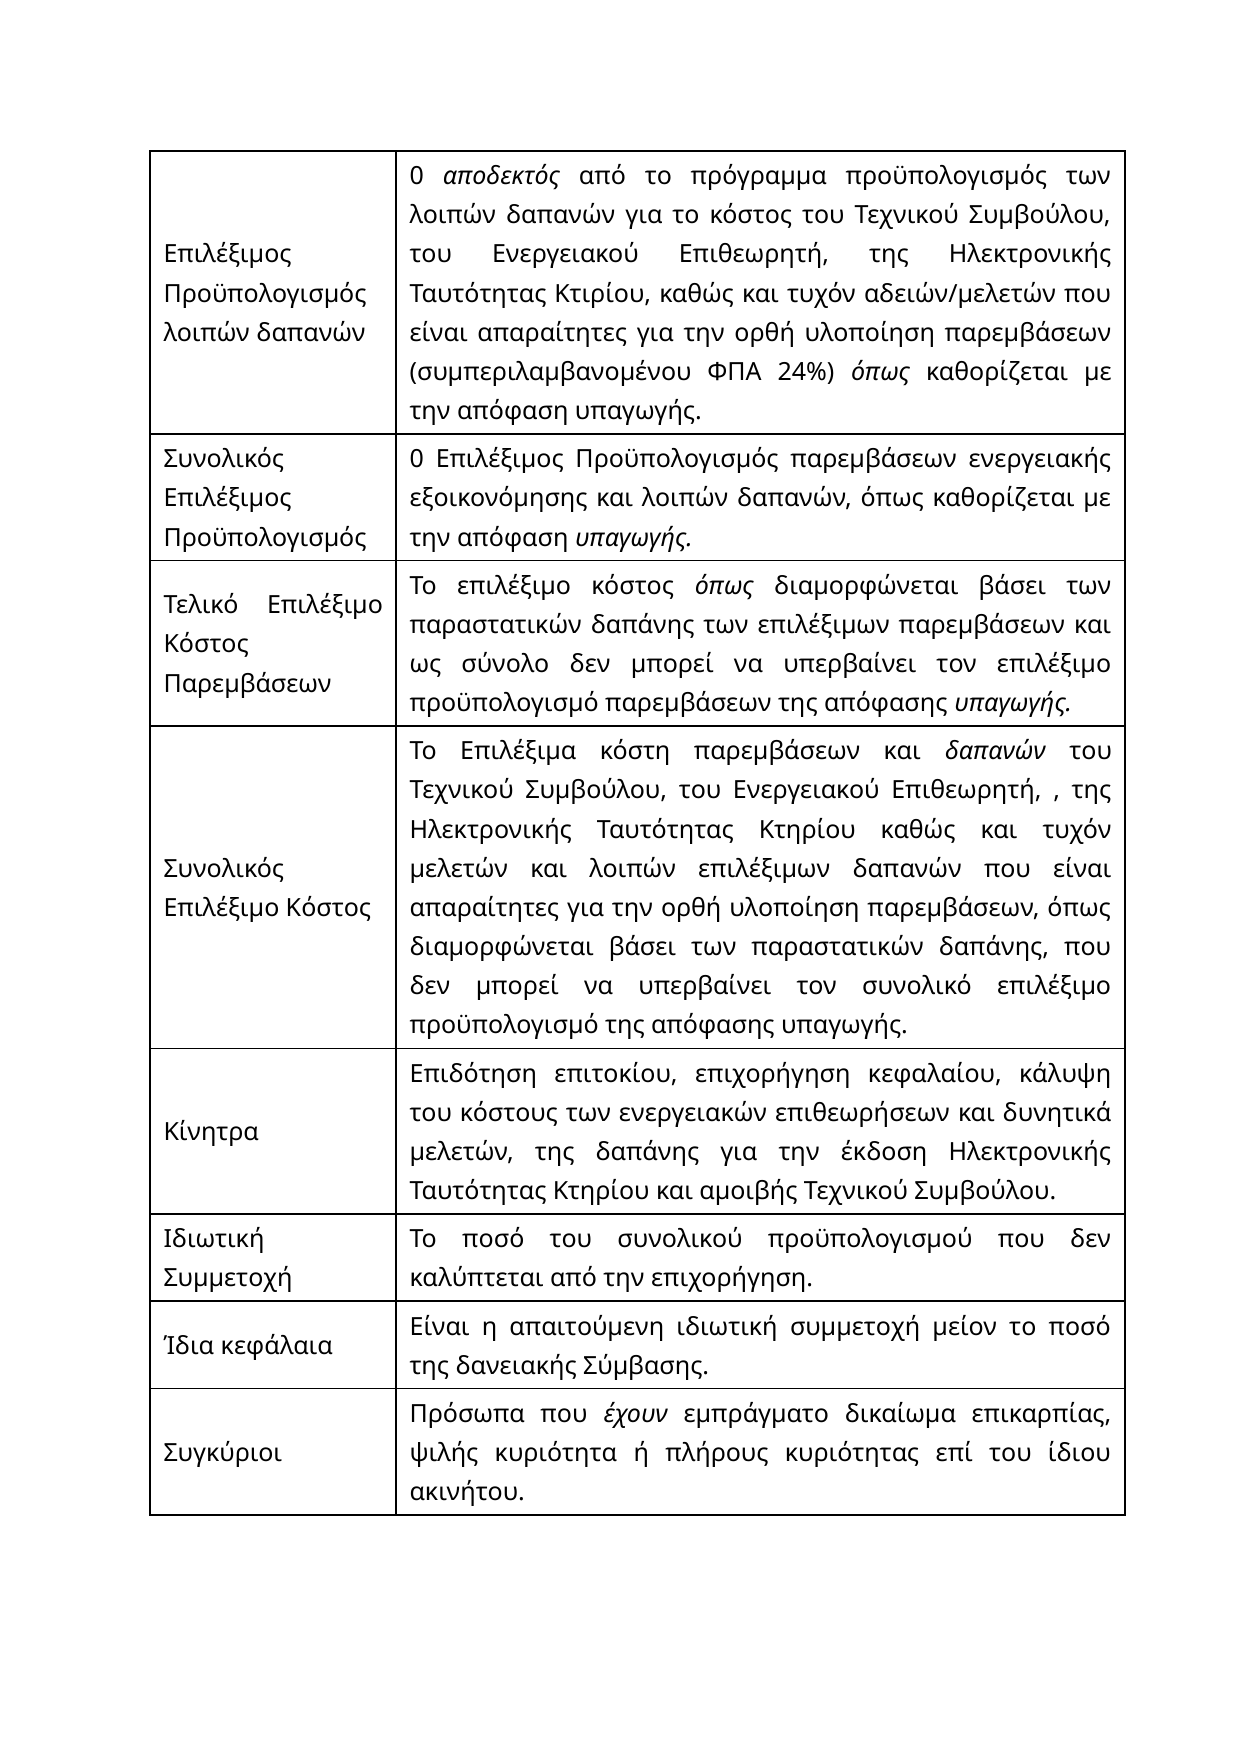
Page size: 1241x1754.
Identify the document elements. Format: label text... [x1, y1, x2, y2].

table_cell Επιδότηση επιτοκίου, επιχορήγηση κεφαλαίου, κάλυψη του κόστους των ενεργειακών επιθεωρήσεων και δυνητικά μελετών, της δαπάνης για την έκδοση Ηλεκτρονικής Ταυτότητας Κτηρίου και αμοιβής Τεχνικού Συμβούλου. [397, 1049, 1124, 1213]
table_cell Κίνητρα [151, 1049, 395, 1213]
table_cell Συνολικός Επιλέξιμος Προϋπολογισμός [151, 435, 395, 559]
table_cell 0 Επιλέξιμος Προϋπολογισμός παρεμβάσεων ενεργειακής εξοικονόμησης και λοιπών δαπανών, όπως καθορίζεται με την απόφαση υπαγωγής. [397, 435, 1124, 559]
table_cell Συνολικός Επιλέξιμο Κόστος [151, 727, 395, 1047]
table_cell Ίδια κεφάλαια [151, 1302, 395, 1388]
table_header Επιλέξιμος Προϋπολογισμός λοιπών δαπανών [151, 152, 395, 433]
table_cell Το επιλέξιμο κόστος όπως διαμορφώνεται βάσει των παραστατικών δαπάνης των επιλέξιμων παρεμβάσεων και ως σύνολο δεν μπορεί να υπερβαίνει τον επιλέξιμο προϋπολογισμό παρεμβάσεων της απόφασης υπαγωγής. [397, 561, 1124, 725]
table_cell Ιδιωτική Συμμετοχή [151, 1215, 395, 1300]
table_cell Το ποσό του συνολικού προϋπολογισμού που δεν καλύπτεται από την επιχορήγηση. [397, 1215, 1124, 1300]
table_cell Πρόσωπα που έχουν εμπράγματο δικαίωμα επικαρπίας, ψιλής κυριότητα ή πλήρους κυριότητας επί του ίδιου ακινήτου. [397, 1389, 1124, 1514]
table_cell Τελικό Επιλέξιμο Κόστος Παρεμβάσεων [151, 561, 395, 725]
table_cell Συγκύριοι [151, 1389, 395, 1514]
table_header 0 αποδεκτός από το πρόγραμμα προϋπολογισμός των λοιπών δαπανών για το κόστος του Τεχνικού Συμβούλου, του Ενεργειακού Επιθεωρητή, της Ηλεκτρονικής Ταυτότητας Κτιρίου, καθώς και τυχόν αδειών/μελετών που είναι απαραίτητες για την ορθή υλοποίηση παρεμβάσεων (συμπεριλαμβανομένου ΦΠΑ 24%) όπως καθορίζεται με την απόφαση υπαγωγής. [397, 152, 1124, 433]
table_cell Είναι η απαιτούμενη ιδιωτική συμμετοχή μείον το ποσό της δανειακής Σύμβασης. [397, 1302, 1124, 1388]
table_cell Το Επιλέξιμα κόστη παρεμβάσεων και δαπανών του Τεχνικού Συμβούλου, του Ενεργειακού Επιθεωρητή, , της Ηλεκτρονικής Ταυτότητας Κτηρίου καθώς και τυχόν μελετών και λοιπών επιλέξιμων δαπανών που είναι απαραίτητες για την ορθή υλοποίηση παρεμβάσεων, όπως διαμορφώνεται βάσει των παραστατικών δαπάνης, που δεν μπορεί να υπερβαίνει τον συνολικό επιλέξιμο προϋπολογισμό της απόφασης υπαγωγής. [397, 727, 1124, 1047]
